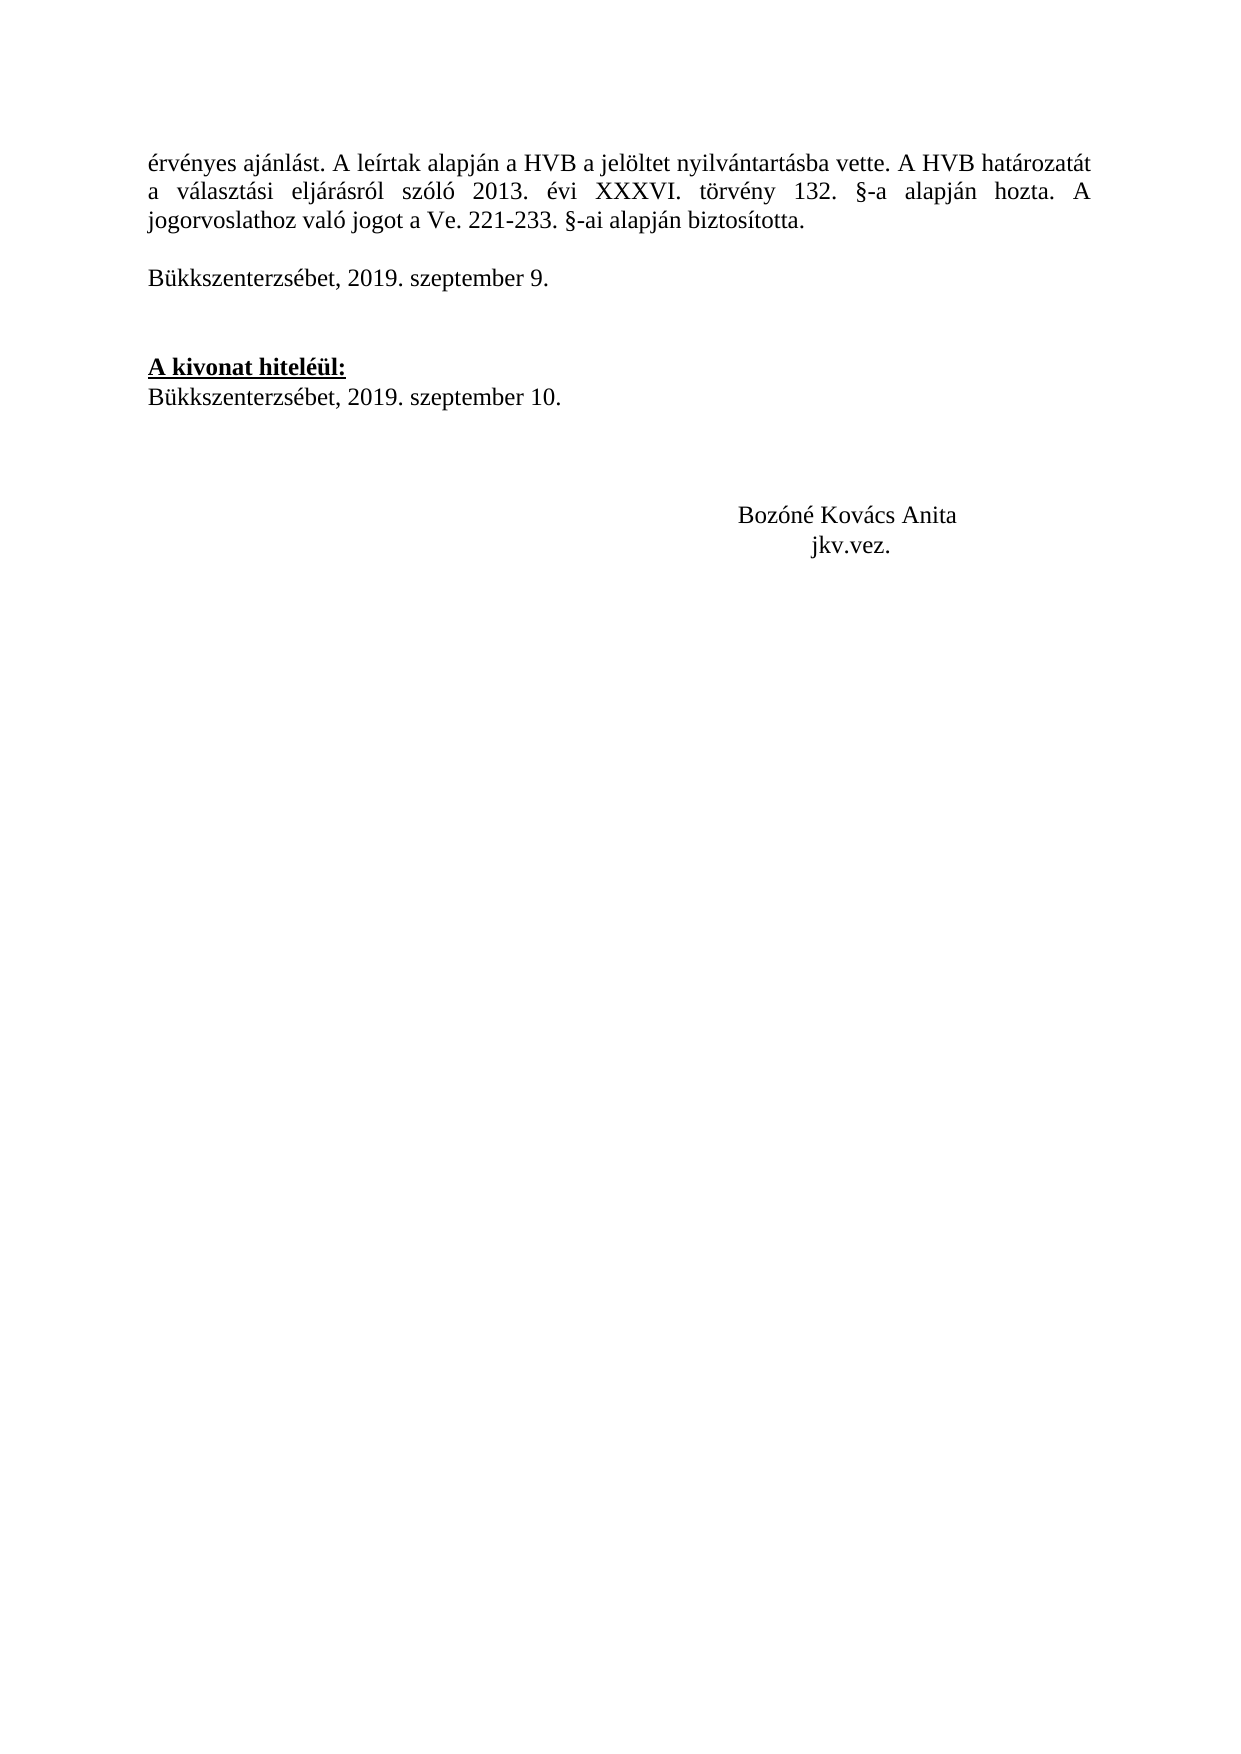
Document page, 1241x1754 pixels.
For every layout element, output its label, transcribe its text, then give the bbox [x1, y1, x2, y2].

text Bozóné Kovács Anita [664, 500, 1093, 529]
text Bükkszenterzsébet, 2019. szeptember 9. [148, 263, 1093, 292]
text A kivonat hiteléül: [148, 352, 1093, 381]
text Bükkszenterzsébet, 2019. szeptember 10. [148, 382, 1093, 411]
text jkv.vez. [738, 530, 1093, 558]
text érvényes ajánlást. A leírtak alapján a HVB a jelöltet nyilvántartásba vette. A HVB határozatát a választási eljárásról szóló 2013. évi XXXVI. törvény 132. §-a alapján hozta. A jogorvoslathoz való jogot a Ve. 221-233. §-ai alapján biztosította. [148, 148, 1093, 234]
